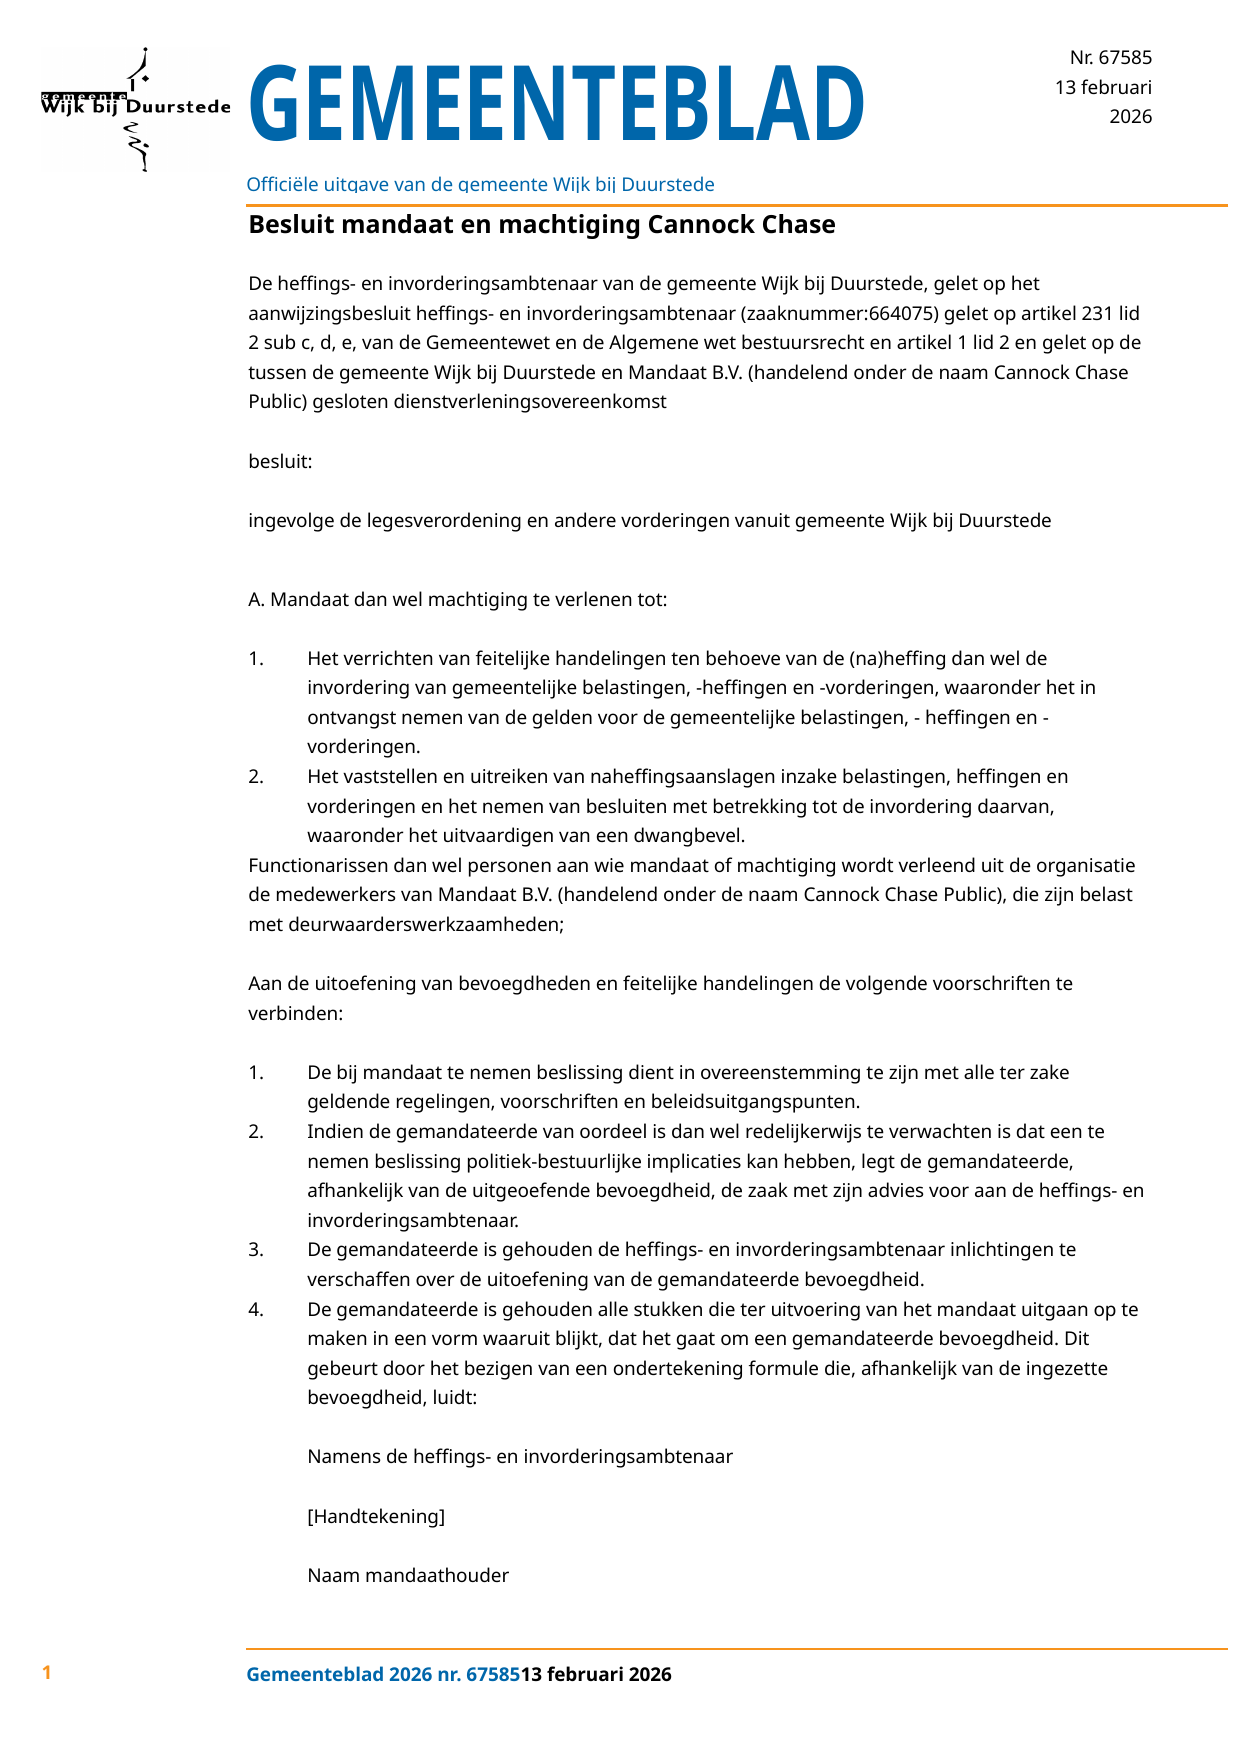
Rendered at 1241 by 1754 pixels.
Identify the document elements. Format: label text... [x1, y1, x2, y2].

list De bij mandaat te nemen beslissing dient in overeenstemming te zijn met alle ter zake geldende regelingen, voorschriften en beleidsuitgangspunten. [248, 1059, 1152, 1114]
text Functionarissen dan wel personen aan wie mandaat of machtiging wordt verleend uit de organisatie de medewerkers van Mandaat B.V. (handelend onder de naam Cannock Chase Public), die zijn belast met deurwaarderswerkzaamheden; [248, 852, 1152, 937]
list Naam mandaathouder [248, 1562, 1152, 1588]
text besluit: [248, 448, 1152, 473]
list De gemandateerde is gehouden de heffings- en invorderingsambtenaar inlichtingen te verschaffen over de uitoefening van de gemandateerde bevoegdheid. [248, 1237, 1152, 1292]
text A. Mandaat dan wel machtiging te verlenen tot: [248, 586, 1152, 612]
list De gemandateerde is gehouden alle stukken die ter uitvoering van het mandaat uitgaan op te maken in een vorm waaruit blijkt, dat het gaat om een gemandateerde bevoegdheid. Dit gebeurt door het bezigen van een ondertekening formule die, afhankelijk van de ingezette bevoegdheid, luidt: [248, 1296, 1152, 1410]
text Aan de uitoefening van bevoegdheden en feitelijke handelingen de volgende voorschriften te verbinden: [248, 970, 1152, 1026]
list Namens de heffings- en invorderingsambtenaar [248, 1444, 1152, 1469]
text Besluit mandaat en machtiging Cannock Chase [248, 207, 1152, 241]
text ingevolge de legesverordening en andere vorderingen vanuit gemeente Wijk bij Duurstede [248, 507, 1152, 533]
list Het verrichten van feitelijke handelingen ten behoeve van de (na)heffing dan wel de invordering van gemeentelijke belastingen, -heffingen en -vorderingen, waaronder het in ontvangst nemen van de gelden voor de gemeentelijke belastingen, - heffingen en -vorderingen. [248, 645, 1152, 759]
text De heffings- en invorderingsambtenaar van de gemeente Wijk bij Duurstede, gelet op het aanwijzingsbesluit heffings- en invorderingsambtenaar (zaaknummer:664075) gelet op artikel 231 lid 2 sub c, d, e, van de Gemeentewet en de Algemene wet bestuursrecht en artikel 1 lid 2 en gelet op de tussen de gemeente Wijk bij Duurstede en Mandaat B.V. (handelend onder de naam Cannock Chase Public) gesloten dienstverleningsovereenkomst [248, 270, 1152, 414]
picture [41, 47, 231, 172]
list [Handtekening] [248, 1503, 1152, 1529]
list Indien de gemandateerde van oordeel is dan wel redelijkerwijs te verwachten is dat een te nemen beslissing politiek-bestuurlijke implicaties kan hebben, legt de gemandateerde, afhankelijk van de uitgeoefende bevoegdheid, de zaak met zijn advies voor aan de heffings- en invorderingsambtenaar. [248, 1118, 1152, 1233]
list Het vaststellen en uitreiken van naheffingsaanslagen inzake belastingen, heffingen en vorderingen en het nemen van besluiten met betrekking tot de invordering daarvan, waaronder het uitvaardigen van een dwangbevel. [248, 763, 1152, 848]
